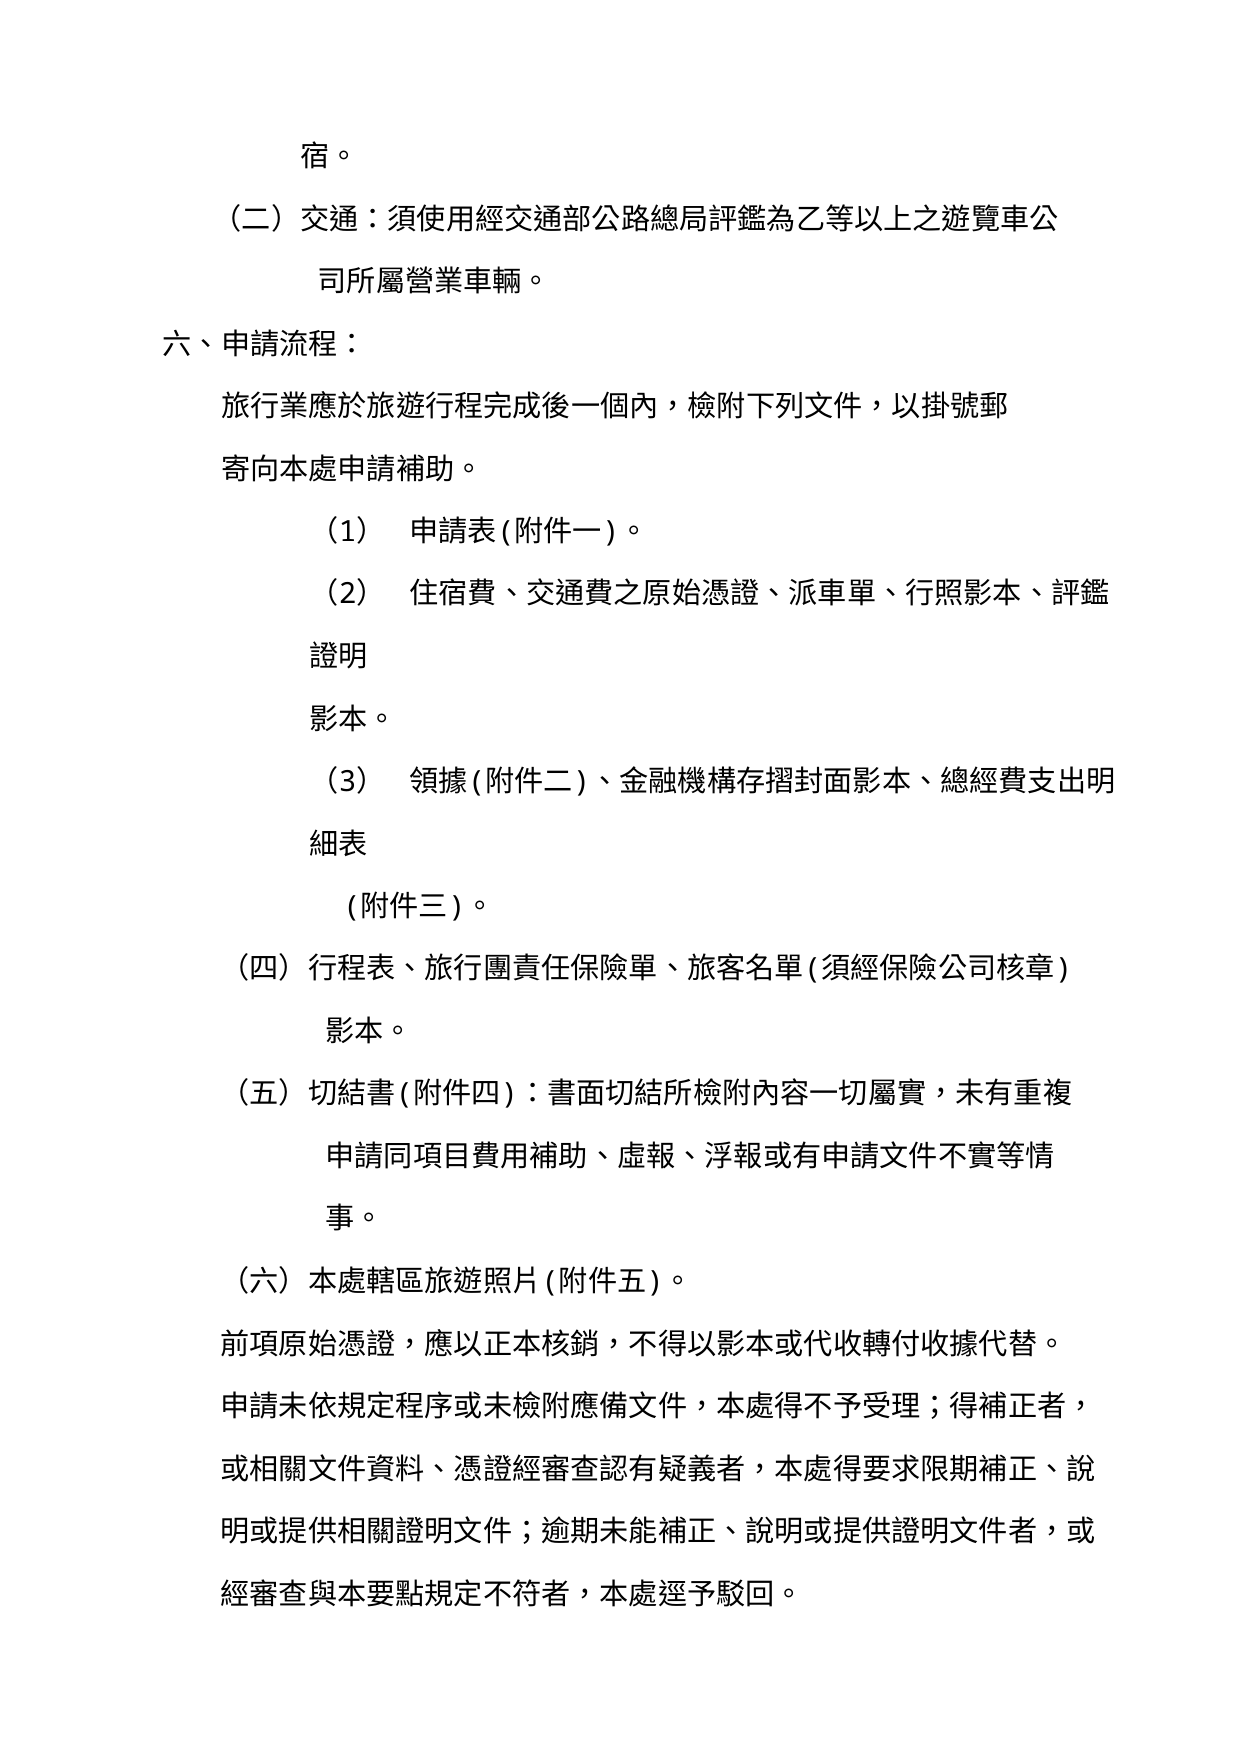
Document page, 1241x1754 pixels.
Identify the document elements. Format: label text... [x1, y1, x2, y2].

text 申請未依規定程序或未檢附應備文件，本處得不予受理；得補正者，或相關文件資料、憑證經審查認有疑義者，本處得要求限期補正、說明或提供相關證明文件；逾期未能補正、說明或提供證明文件者，或經審查與本要點規定不符者，本處逕予駁回。 [220, 1362, 1122, 1612]
text 司所屬營業車輛。 [212, 237, 1122, 300]
text 宿。 [212, 112, 1122, 175]
text 影本。 [220, 987, 1122, 1050]
text 旅行業應於旅遊行程完成後一個內，檢附下列文件，以掛號郵 [162, 362, 1122, 425]
text （二）交通：須使用經交通部公路總局評鑑為乙等以上之遊覽車公 [212, 175, 1122, 237]
text 寄向本處申請補助。 [162, 425, 1122, 487]
text 前項原始憑證，應以正本核銷，不得以影本或代收轉付收據代替。 [220, 1300, 1122, 1362]
list 領據(附件二)、金融機構存摺封面影本、總經費支出明細表 [309, 737, 1122, 862]
list 住宿費、交通費之原始憑證、派車單、行照影本、評鑑證明 [309, 550, 1122, 675]
list 申請表(附件一)。 [309, 487, 1122, 550]
text (附件三)。 [220, 862, 1122, 925]
text （五）切結書(附件四)：書面切結所檢附內容一切屬實，未有重複 [220, 1050, 1122, 1112]
text （六）本處轄區旅遊照片(附件五)。 [220, 1237, 1122, 1300]
text 影本。 [309, 675, 1122, 737]
text 申請同項目費用補助、虛報、浮報或有申請文件不實等情 [220, 1112, 1122, 1175]
text （四）行程表、旅行團責任保險單、旅客名單(須經保險公司核章) [220, 925, 1122, 987]
text 事。 [220, 1175, 1122, 1237]
text 六、申請流程： [162, 300, 1122, 362]
